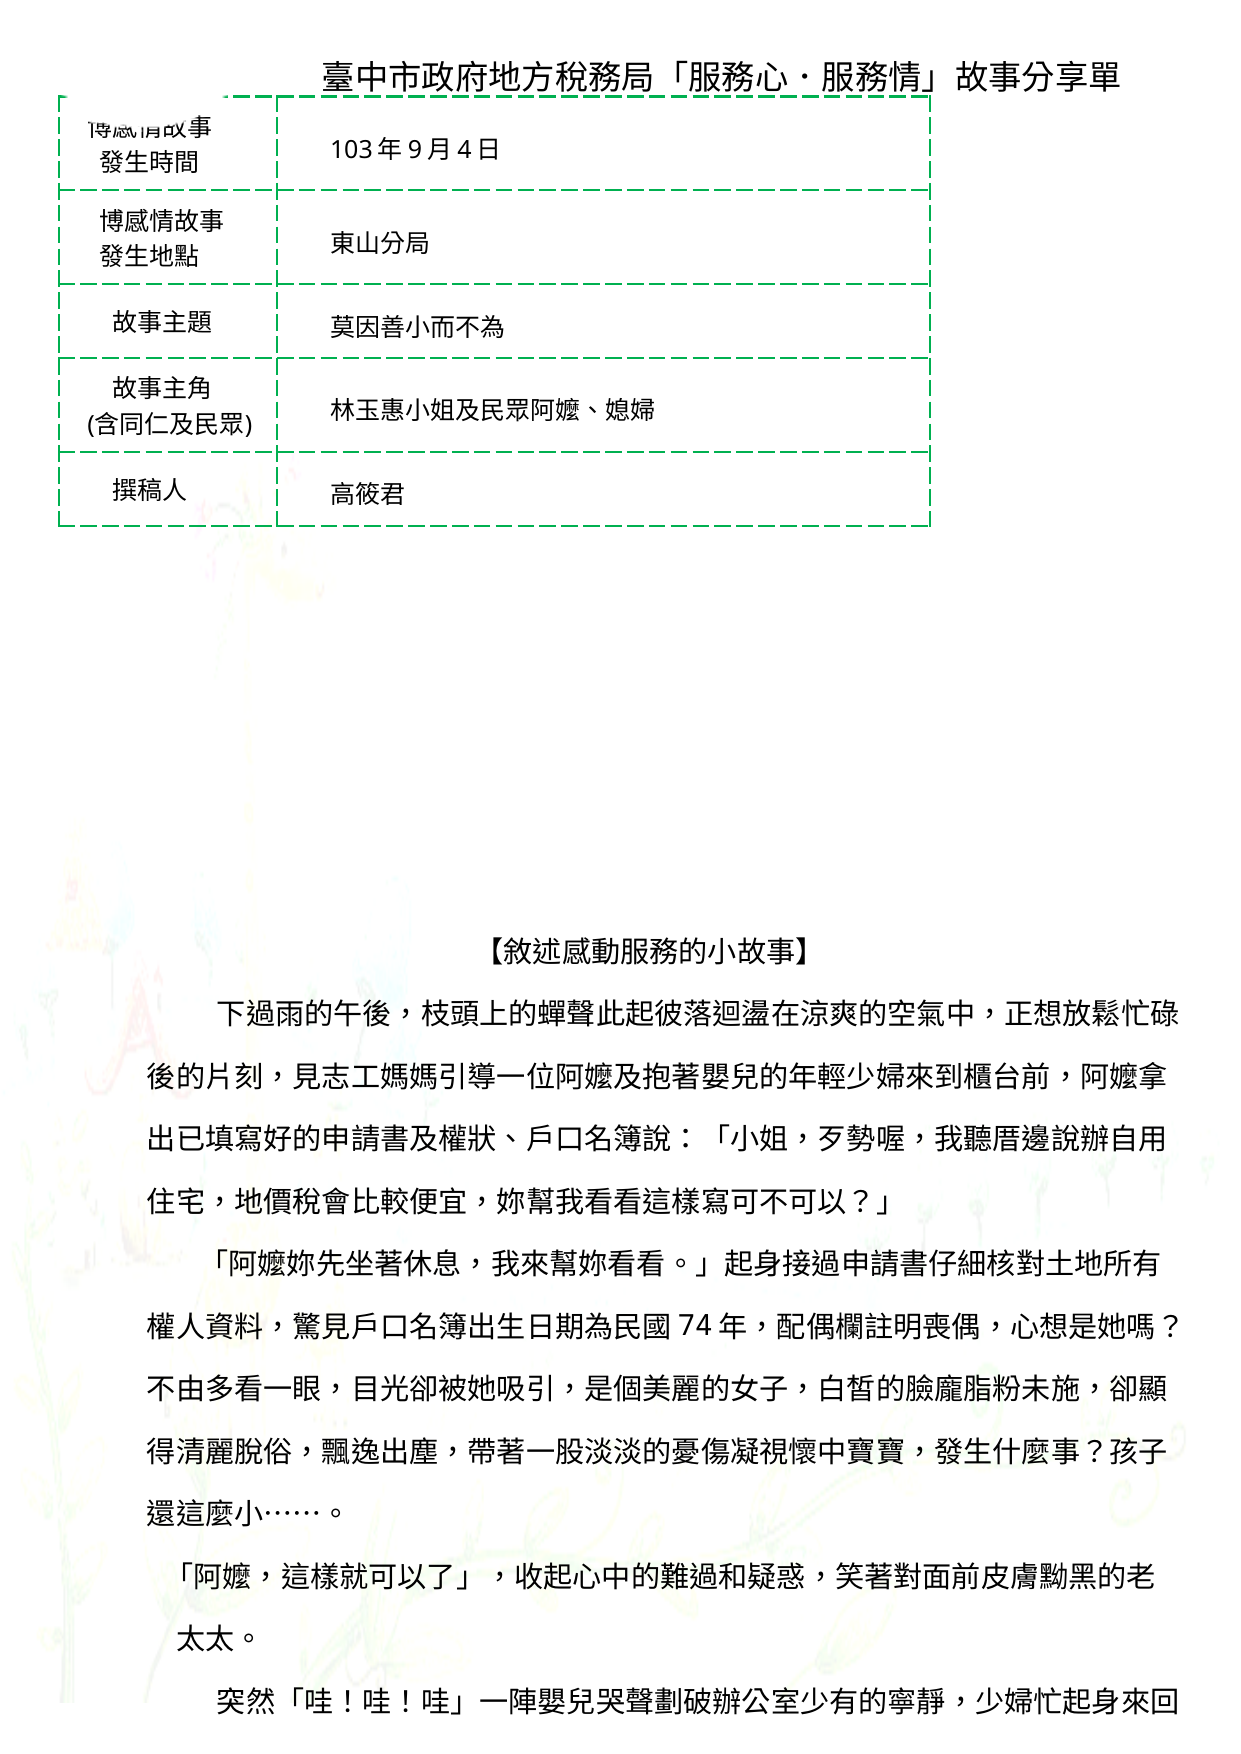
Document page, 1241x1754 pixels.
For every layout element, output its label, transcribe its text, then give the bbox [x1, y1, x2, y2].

text 突然「哇！哇！哇」一陣嬰兒哭聲劃破辦公室少有的寧靜，少婦忙起身來回輕聲拍哄寶寶，怎奈寶寶依舊嚎啕大哭，急得她眉頭深鎖，眼眶泛淚，不知如何是好，老太太也無奈歎息。想著她如此年輕，就和丈夫天人永隔，留下襁褓中的嬰孩，未來漫漫歲月只能母女相依，陣陣酸澀情緒隱隱觸動著我……。 [59, 1703, 1181, 1720]
